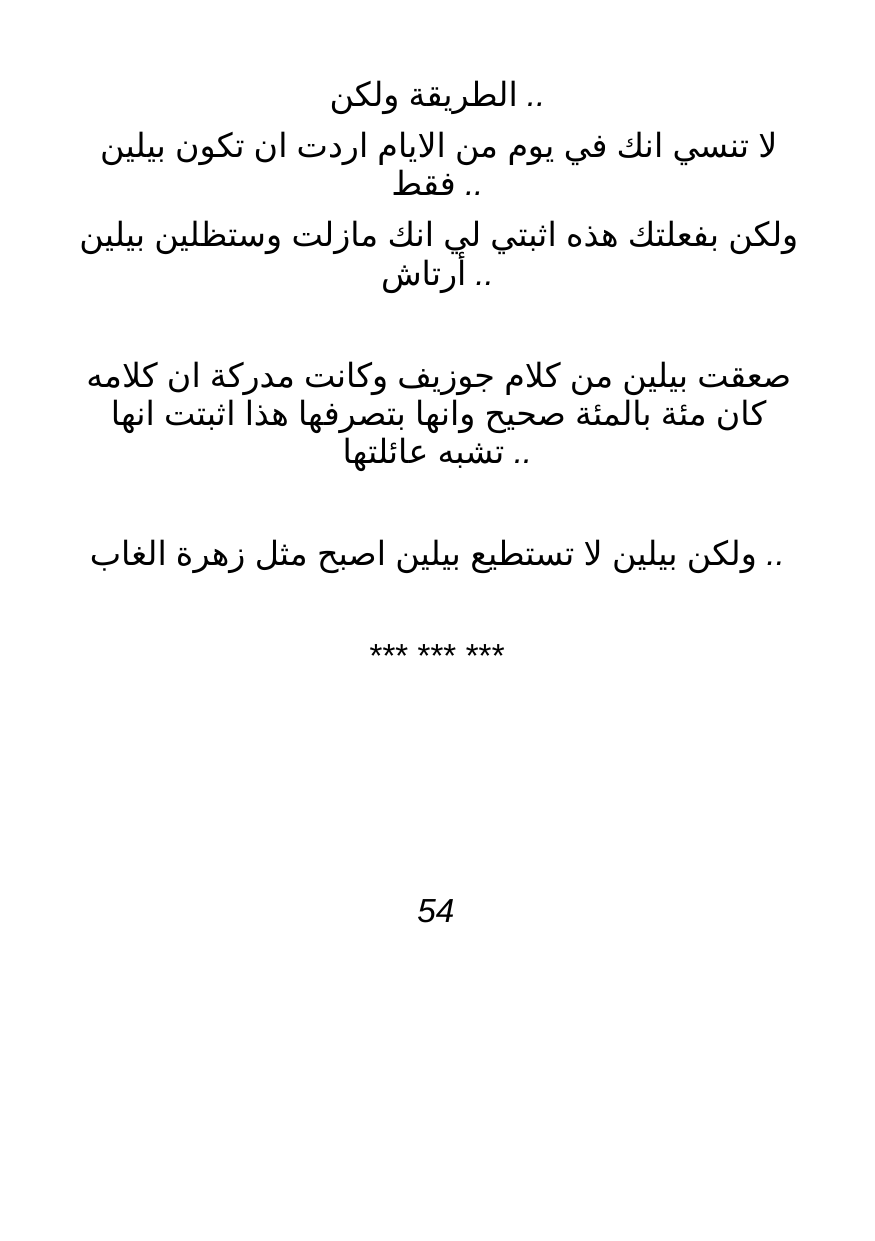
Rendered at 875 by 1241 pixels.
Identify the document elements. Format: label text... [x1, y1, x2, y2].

text 54 [75, 891, 799, 929]
text صعقت بيلين من كلام جوزيف وكانت مدركة ان كلامه كان مئة بالمئة صحيح وانها بتصرفها هذا اثبتت انها تشبه عائلتها .. [75, 356, 799, 471]
text ولكن بفعلتك هذه اثبتي لي انك مازلت وستظلين بيلين أرتاش .. [75, 215, 799, 292]
text *** *** *** [75, 636, 799, 675]
text لا تنسي انك في يوم من الايام اردت ان تكون بيلين فقط .. [75, 126, 799, 203]
text ولكن بيلين لا تستطيع بيلين اصبح مثل زهرة الغاب .. [75, 534, 799, 573]
text انا لا اعلم ماذا فعل لك الشاب لكي تكرهيه بهذه الطريقة ولكن .. [75, 75, 799, 113]
